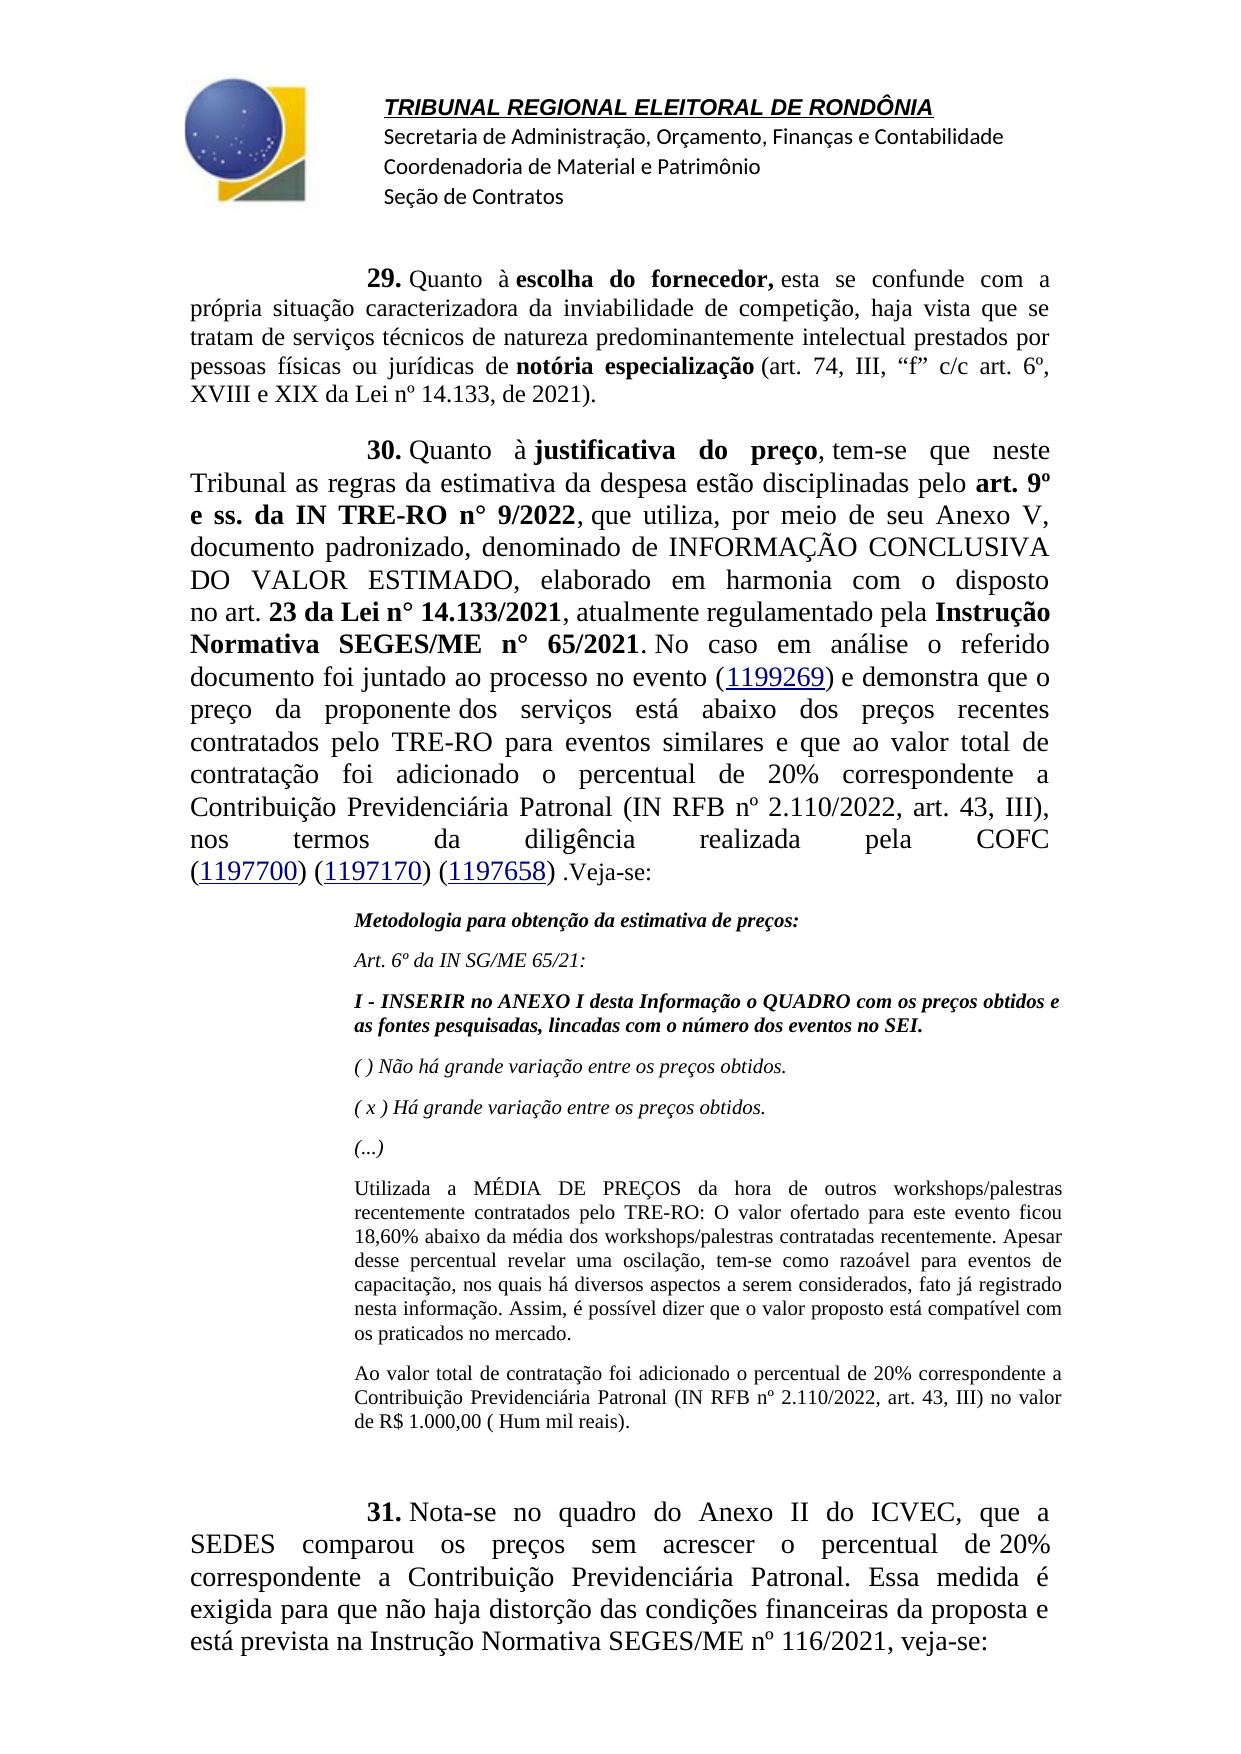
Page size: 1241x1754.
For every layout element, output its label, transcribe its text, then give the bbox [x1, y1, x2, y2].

text Metodologia para obtenção da estimativa de preços: [354, 908, 1063, 932]
text ( ) Não há grande variação entre os preços obtidos. [354, 1054, 1063, 1078]
text Utilizada a MÉDIA DE PREÇOS da hora de outros workshops/palestras recentemente contratados pelo TRE-RO: O valor ofertado para este evento ficou 18,60% abaixo da média dos workshops/palestras contratadas recentemente. Apesar desse percentual revelar uma oscilação, tem-se como razoável para eventos de capacitação, nos quais há diversos aspectos a serem considerados, fato já registrado nesta informação. Assim, é possível dizer que o valor proposto está compatível com os praticados no mercado. [354, 1176, 1063, 1344]
text ( x ) Há grande variação entre os preços obtidos. [354, 1094, 1063, 1119]
text (...) [354, 1135, 1063, 1159]
text Ao valor total de contratação foi adicionado o percentual de 20% correspondente a Contribuição Previdenciária Patronal (IN RFB nº 2.110/2022, art. 43, III) no valor de R$ 1.000,00 ( Hum mil reais). [354, 1361, 1063, 1433]
text 29. Quanto à escolha do fornecedor, esta se confunde com a própria situação caracterizadora da inviabilidade de competição, haja vista que se tratam de serviços técnicos de natureza predominantemente intelectual prestados por pessoas físicas ou jurídicas de notória especialização (art. 74, III, “f” c/c art. 6º, XVIII e XIX da Lei nº 14.133, de 2021). [190, 261, 1051, 408]
text 31. Nota-se no quadro do Anexo II do ICVEC, que a SEDES comparou os preços sem acrescer o percentual de 20% correspondente a Contribuição Previdenciária Patronal. Essa medida é exigida para que não haja distorção das condições financeiras da proposta e está prevista na Instrução Normativa SEGES/ME nº 116/2021, veja-se: [190, 1495, 1051, 1657]
text 30. Quanto à justificativa do preço, tem-se que neste Tribunal as regras da estimativa da despesa estão disciplinadas pelo art. 9º e ss. da IN TRE-RO n° 9/2022, que utiliza, por meio de seu Anexo V, documento padronizado, denominado de INFORMAÇÃO CONCLUSIVA DO VALOR ESTIMADO, elaborado em harmonia com o disposto no art. 23 da Lei n° 14.133/2021, atualmente regulamentado pela Instrução Normativa SEGES/ME n° 65/2021. No caso em análise o referido documento foi juntado ao processo no evento (1199269) e demonstra que o preço da proponente dos serviços está abaixo dos preços recentes contratados pelo TRE-RO para eventos similares e que ao valor total de contratação foi adicionado o percentual de 20% correspondente a Contribuição Previdenciária Patronal (IN RFB nº 2.110/2022, art. 43, III), nos termos da diligência realizada pela COFC (1197700) (1197170) (1197658) .Veja-se: [190, 433, 1051, 887]
text Art. 6º da IN SG/ME 65/21: [354, 948, 1063, 972]
text I - INSERIR no ANEXO I desta Informação o QUADRO com os preços obtidos e as fontes pesquisadas, lincadas com o número dos eventos no SEI. [354, 989, 1063, 1037]
